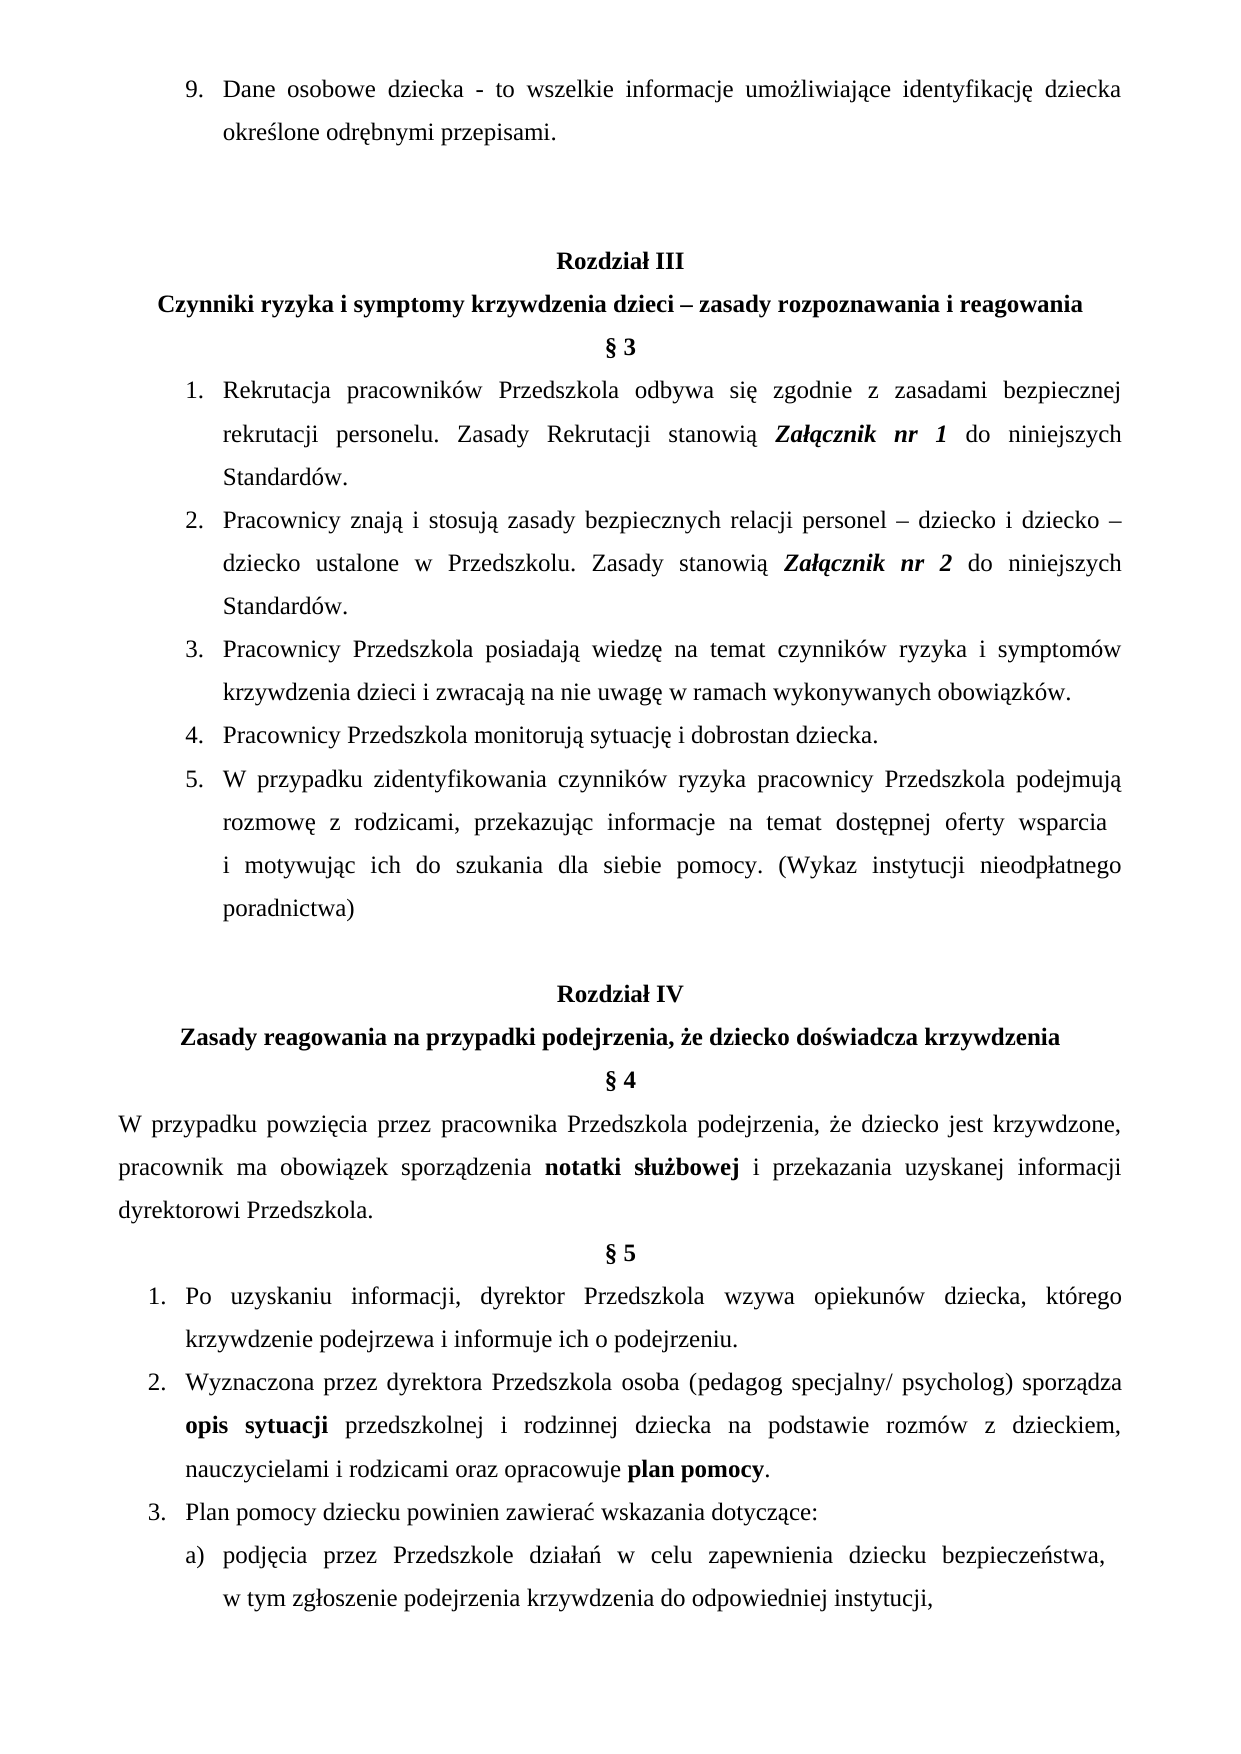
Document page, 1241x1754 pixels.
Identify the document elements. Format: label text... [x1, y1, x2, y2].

list Pracownicy znają i stosują zasady bezpiecznych relacji personel – dziecko i dziecko – dziecko ustalone w Przedszkolu. Zasady stanowią Załącznik nr 2 do niniejszych Standardów. [185, 505, 1122, 620]
text Zasady reagowania na przypadki podejrzenia, że dziecko doświadcza krzywdzenia [118, 1022, 1122, 1051]
list podjęcia przez Przedszkole działań w celu zapewnienia dziecku bezpieczeństwa, w tym zgłoszenie podejrzenia krzywdzenia do odpowiedniej instytucji, [185, 1540, 1122, 1612]
list Plan pomocy dziecku powinien zawierać wskazania dotyczące: [148, 1497, 1122, 1526]
list Rekrutacja pracowników Przedszkola odbywa się zgodnie z zasadami bezpiecznej rekrutacji personelu. Zasady Rekrutacji stanowią Załącznik nr 1 do niniejszych Standardów. [185, 376, 1122, 491]
text Rozdział IV [118, 979, 1122, 1008]
text § 3 [118, 332, 1122, 361]
text § 4 [118, 1066, 1122, 1094]
list Pracownicy Przedszkola posiadają wiedzę na temat czynników ryzyka i symptomów krzywdzenia dzieci i zwracają na nie uwagę w ramach wykonywanych obowiązków. [185, 634, 1122, 706]
list Wyznaczona przez dyrektora Przedszkola osoba (pedagog specjalny/ psycholog) sporządza opis sytuacji przedszkolnej i rodzinnej dziecka na podstawie rozmów z dzieckiem, nauczycielami i rodzicami oraz opracowuje plan pomocy. [148, 1367, 1122, 1482]
text Czynniki ryzyka i symptomy krzywdzenia dzieci – zasady rozpoznawania i reagowania [118, 289, 1122, 318]
text Rozdział III [118, 246, 1122, 275]
text § 5 [118, 1238, 1122, 1267]
list Pracownicy Przedszkola monitorują sytuację i dobrostan dziecka. [185, 721, 1122, 749]
list Dane osobowe dziecka - to wszelkie informacje umożliwiające identyfikację dziecka określone odrębnymi przepisami. [185, 74, 1122, 146]
list W przypadku zidentyfikowania czynników ryzyka pracownicy Przedszkola podejmują rozmowę z rodzicami, przekazując informacje na temat dostępnej oferty wsparcia i motywując ich do szukania dla siebie pomocy. (Wykaz instytucji nieodpłatnego poradnictwa) [185, 764, 1122, 922]
text W przypadku powzięcia przez pracownika Przedszkola podejrzenia, że dziecko jest krzywdzone, pracownik ma obowiązek sporządzenia notatki służbowej i przekazania uzyskanej informacji dyrektorowi Przedszkola. [118, 1109, 1122, 1224]
list Po uzyskaniu informacji, dyrektor Przedszkola wzywa opiekunów dziecka, którego krzywdzenie podejrzewa i informuje ich o podejrzeniu. [148, 1281, 1122, 1353]
